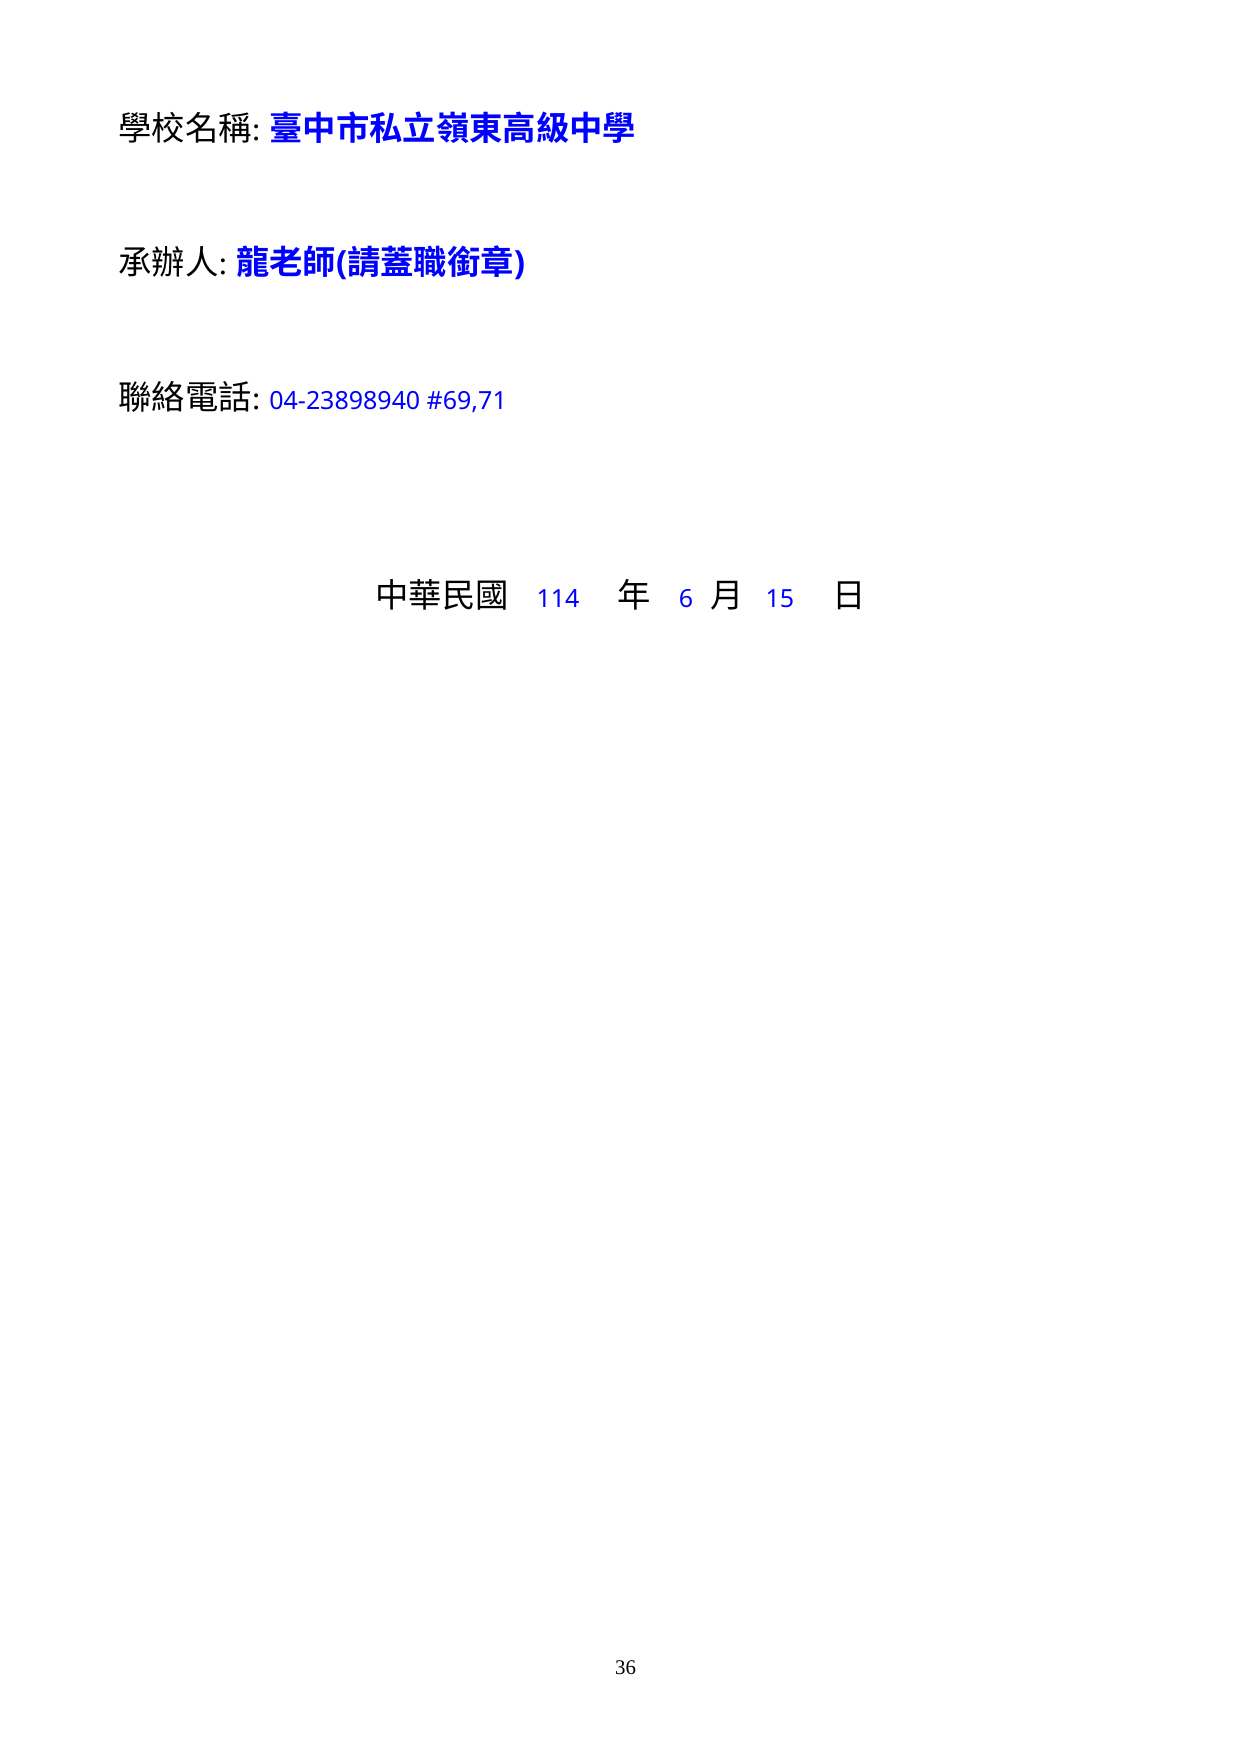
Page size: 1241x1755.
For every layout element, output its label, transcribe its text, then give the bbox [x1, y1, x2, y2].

text 學校名稱: 臺中市私立嶺東高級中學 [118, 84, 1122, 146]
text 承辦人: 龍老師(請蓋職銜章) [118, 218, 1122, 281]
text 聯絡電話: 04-23898940 #69,71 [118, 354, 1122, 416]
text 中華民國 114 年 6 月 15 日 [118, 551, 1122, 613]
